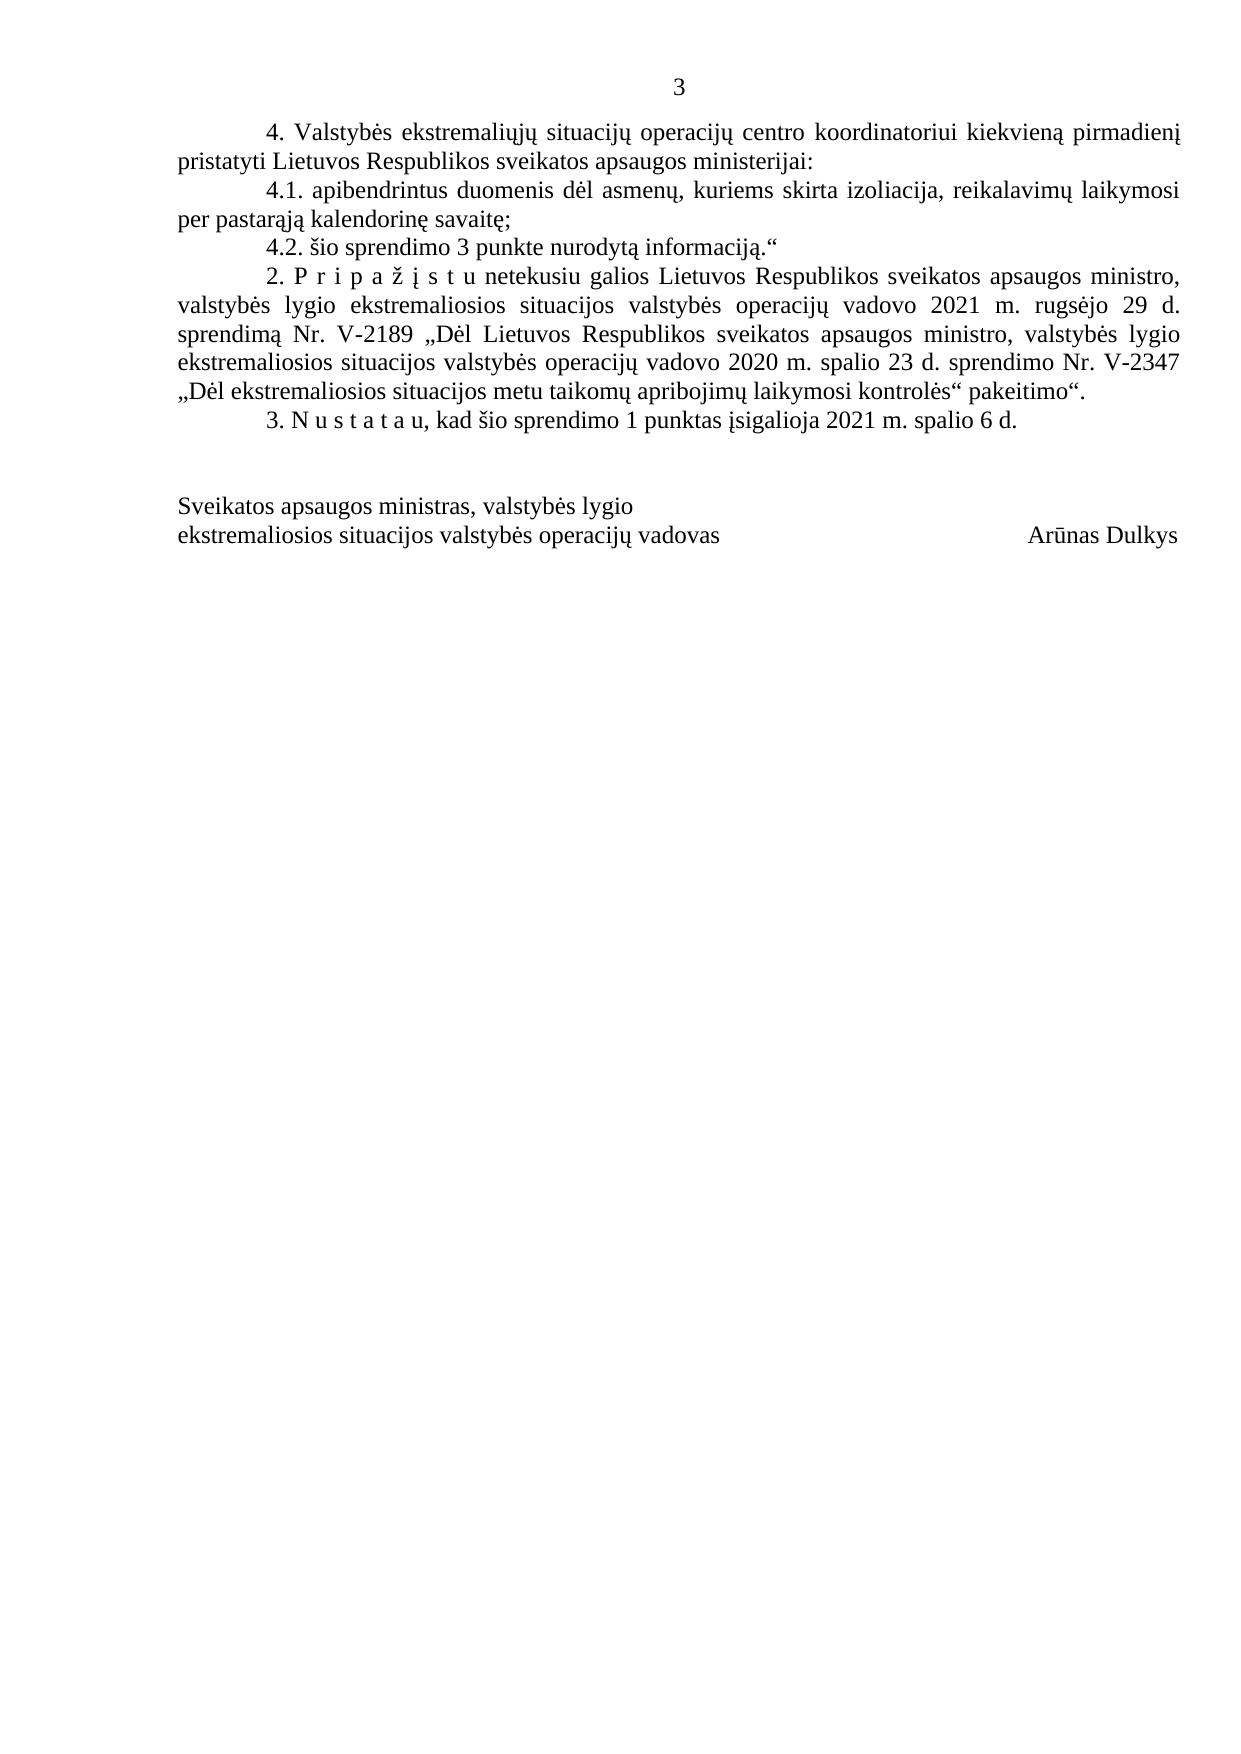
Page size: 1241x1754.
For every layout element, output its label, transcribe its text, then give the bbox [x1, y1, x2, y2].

text ekstremaliosios situacijos valstybės operacijų vadovas Arūnas Dulkys [177, 520, 1181, 549]
text 4.1. apibendrintus duomenis dėl asmenų, kuriems skirta izoliacija, reikalavimų laikymosi per pastarąją kalendorinę savaitę; [177, 175, 1181, 232]
text 2. P r i p a ž į s t u netekusiu galios Lietuvos Respublikos sveikatos apsaugos ministro, valstybės lygio ekstremaliosios situacijos valstybės operacijų vadovo 2021 m. rugsėjo 29 d. sprendimą Nr. V-2189 „Dėl Lietuvos Respublikos sveikatos apsaugos ministro, valstybės lygio ekstremaliosios situacijos valstybės operacijų vadovo 2020 m. spalio 23 d. sprendimo Nr. V-2347 „Dėl ekstremaliosios situacijos metu taikomų apribojimų laikymosi kontrolės“ pakeitimo“. [177, 261, 1181, 405]
text 4.2. šio sprendimo 3 punkte nurodytą informaciją.“ [177, 232, 1181, 261]
text Sveikatos apsaugos ministras, valstybės lygio [177, 491, 1181, 520]
text 4. Valstybės ekstremaliųjų situacijų operacijų centro koordinatoriui kiekvieną pirmadienį pristatyti Lietuvos Respublikos sveikatos apsaugos ministerijai: [177, 117, 1181, 175]
text 3. N u s t a t a u, kad šio sprendimo 1 punktas įsigalioja 2021 m. spalio 6 d. [177, 405, 1181, 434]
